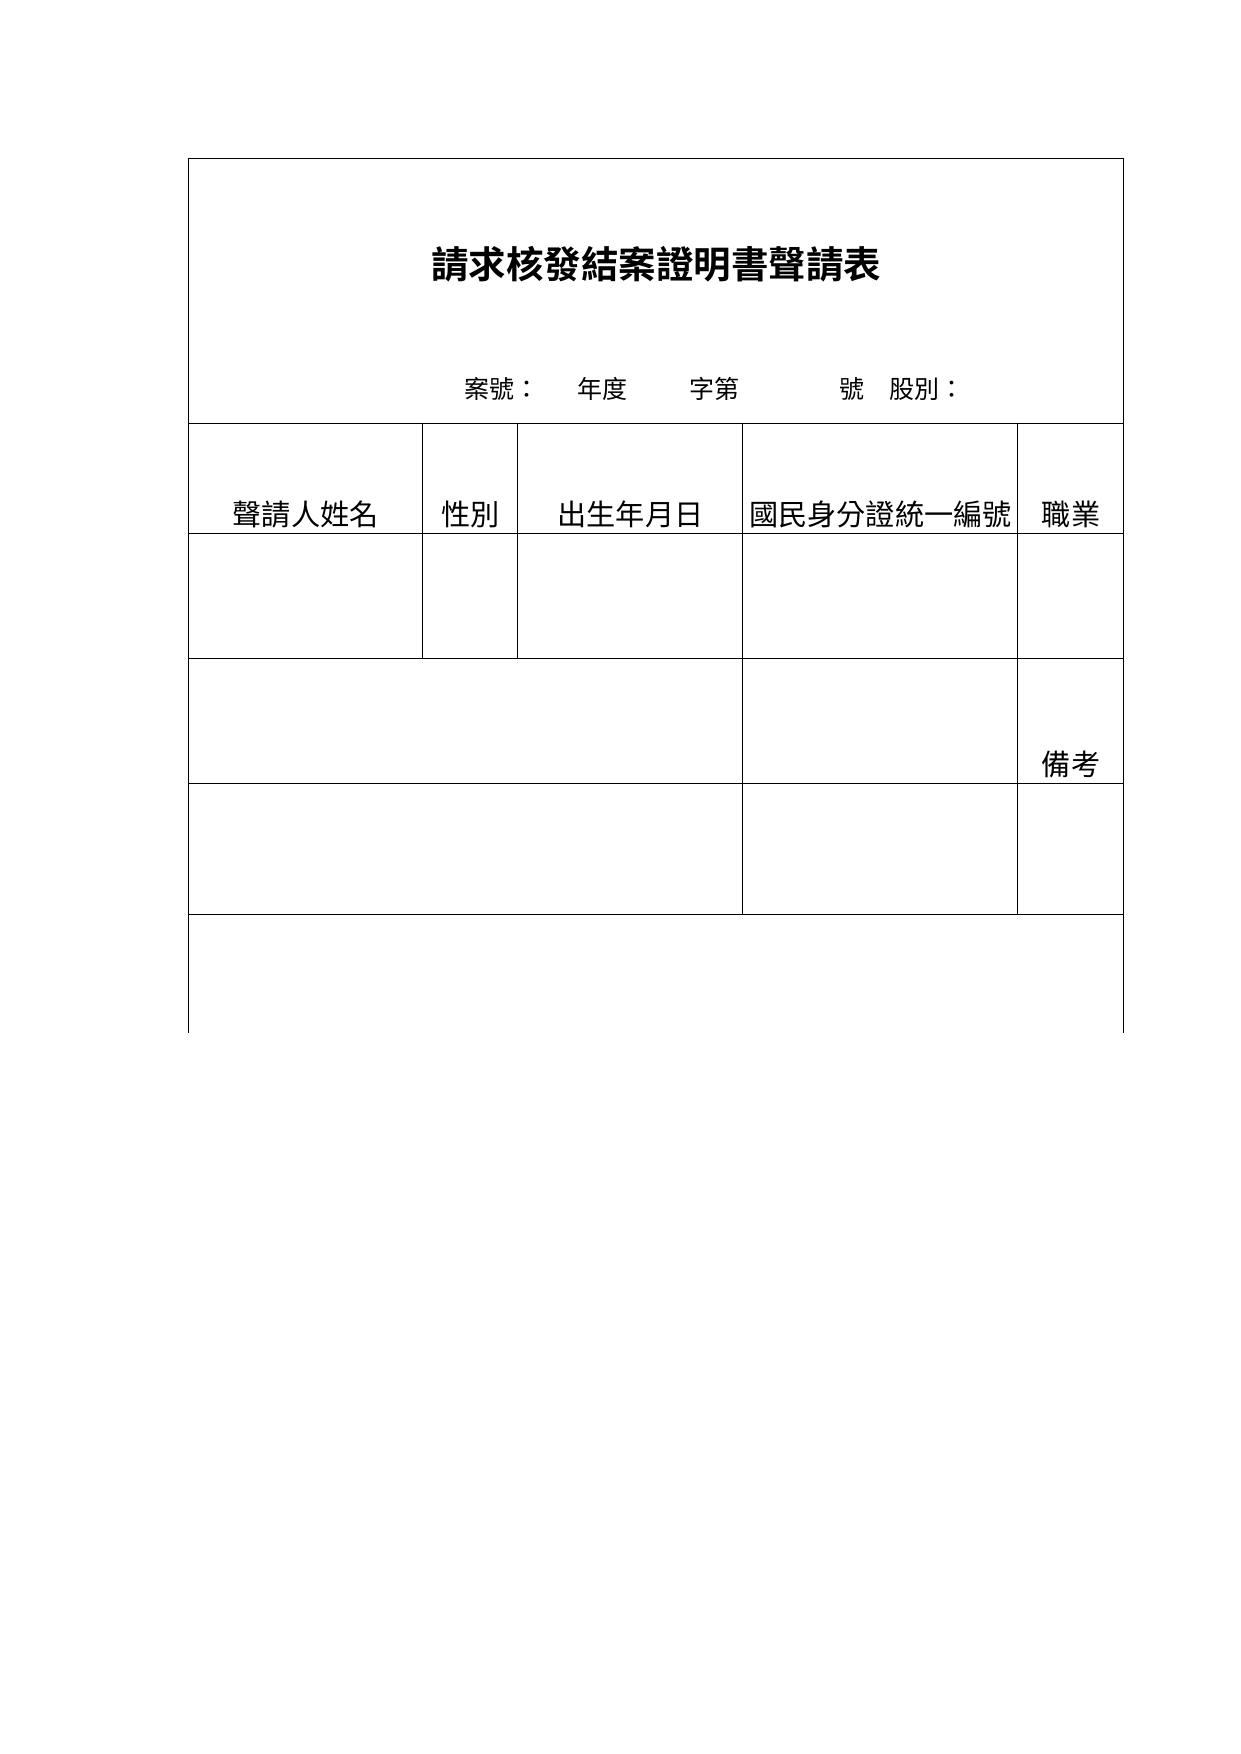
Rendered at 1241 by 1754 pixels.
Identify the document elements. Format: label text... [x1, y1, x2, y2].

table_cell 備考 [1018, 659, 1123, 783]
table_cell 聲請人姓名 [189, 424, 422, 533]
table_cell [518, 534, 742, 658]
table_cell [189, 659, 742, 783]
table_header 請求核發結案證明書聲請表 案號： 年度 字第 號 股別： [189, 159, 1123, 422]
table_cell [1018, 784, 1123, 914]
table_cell [189, 915, 1123, 1033]
table_cell [423, 534, 517, 658]
table_cell [189, 784, 742, 914]
table_cell [743, 534, 1017, 658]
table_cell 性別 [423, 424, 517, 533]
table_cell [189, 534, 422, 658]
table_cell 國民身分證統一編號 [743, 424, 1017, 533]
table_cell [1018, 534, 1123, 658]
table_cell 出生年月日 [518, 424, 742, 533]
table_cell [743, 784, 1017, 914]
table_cell [743, 659, 1017, 783]
table_cell 職業 [1018, 424, 1123, 533]
